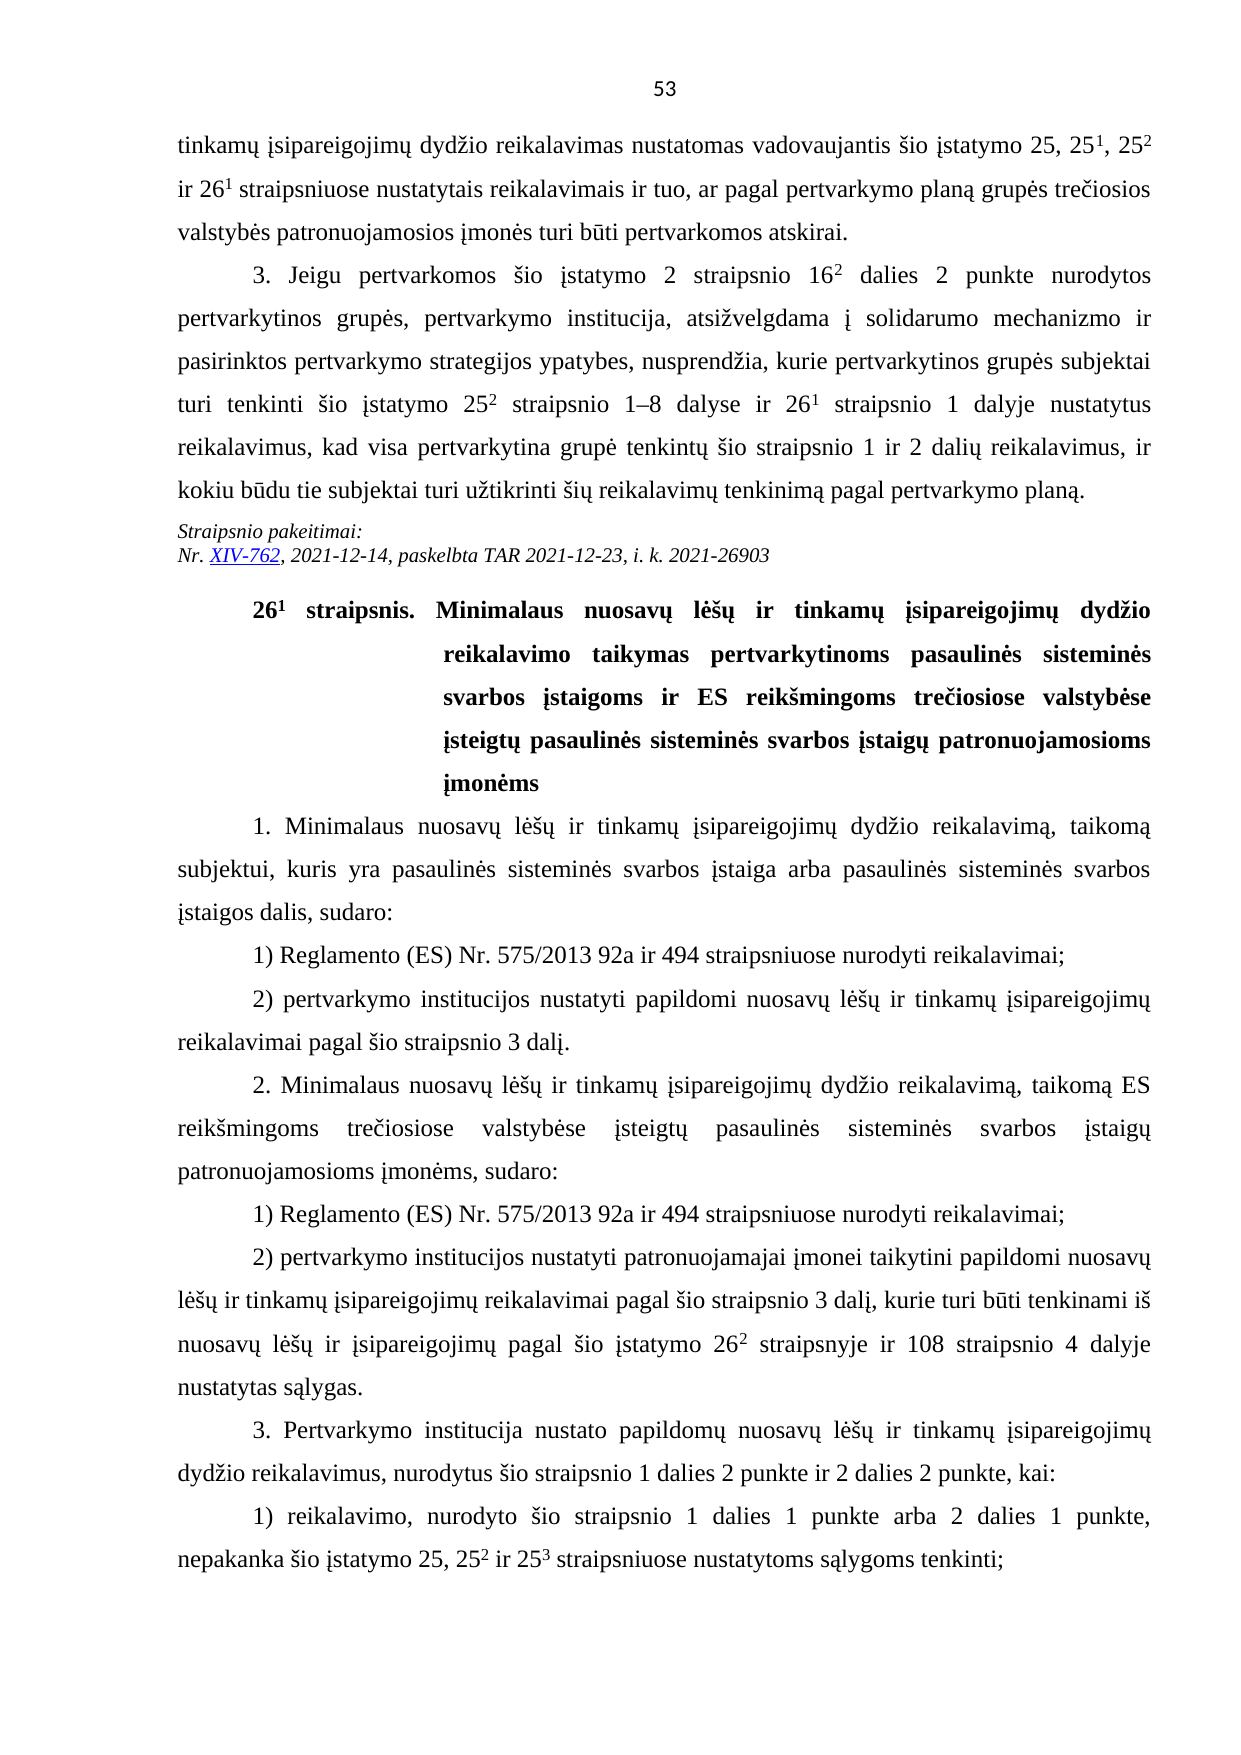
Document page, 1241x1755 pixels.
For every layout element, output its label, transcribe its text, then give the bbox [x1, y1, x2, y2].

text tinkamų įsipareigojimų dydžio reikalavimas nustatomas vadovaujantis šio įstatymo 25, 251, 252 ir 261 straipsniuose nustatytais reikalavimais ir tuo, ar pagal pertvarkymo planą grupės trečiosios valstybės patronuojamosios įmonės turi būti pertvarkomos atskirai. [177, 131, 1152, 246]
text 1) Reglamento (ES) Nr. 575/2013 92a ir 494 straipsniuose nurodyti reikalavimai; [177, 1199, 1152, 1228]
text 3. Jeigu pertvarkomos šio įstatymo 2 straipsnio 162 dalies 2 punkte nurodytos pertvarkytinos grupės, pertvarkymo institucija, atsižvelgdama į solidarumo mechanizmo ir pasirinktos pertvarkymo strategijos ypatybes, nusprendžia, kurie pertvarkytinos grupės subjektai turi tenkinti šio įstatymo 252 straipsnio 1–8 dalyse ir 261 straipsnio 1 dalyje nustatytus reikalavimus, kad visa pertvarkytina grupė tenkintų šio straipsnio 1 ir 2 dalių reikalavimus, ir kokiu būdu tie subjektai turi užtikrinti šių reikalavimų tenkinimą pagal pertvarkymo planą. [177, 260, 1152, 504]
text 1. Minimalaus nuosavų lėšų ir tinkamų įsipareigojimų dydžio reikalavimą, taikomą subjektui, kuris yra pasaulinės sisteminės svarbos įstaiga arba pasaulinės sisteminės svarbos įstaigos dalis, sudaro: [177, 811, 1152, 926]
text 2) pertvarkymo institucijos nustatyti patronuojamajai įmonei taikytini papildomi nuosavų lėšų ir tinkamų įsipareigojimų reikalavimai pagal šio straipsnio 3 dalį, kurie turi būti tenkinami iš nuosavų lėšų ir įsipareigojimų pagal šio įstatymo 262 straipsnyje ir 108 straipsnio 4 dalyje nustatytas sąlygas. [177, 1242, 1152, 1401]
text 1) reikalavimo, nurodyto šio straipsnio 1 dalies 1 punkte arba 2 dalies 1 punkte, nepakanka šio įstatymo 25, 252 ir 253 straipsniuose nustatytoms sąlygoms tenkinti; [177, 1501, 1152, 1573]
text 2. Minimalaus nuosavų lėšų ir tinkamų įsipareigojimų dydžio reikalavimą, taikomą ES reikšmingoms trečiosiose valstybėse įsteigtų pasaulinės sisteminės svarbos įstaigų patronuojamosioms įmonėms, sudaro: [177, 1070, 1152, 1185]
text 2) pertvarkymo institucijos nustatyti papildomi nuosavų lėšų ir tinkamų įsipareigojimų reikalavimai pagal šio straipsnio 3 dalį. [177, 984, 1152, 1056]
text 3. Pertvarkymo institucija nustato papildomų nuosavų lėšų ir tinkamų įsipareigojimų dydžio reikalavimus, nurodytus šio straipsnio 1 dalies 2 punkte ir 2 dalies 2 punkte, kai: [177, 1415, 1152, 1487]
text 261 straipsnis. Minimalaus nuosavų lėšų ir tinkamų įsipareigojimų dydžio reikalavimo taikymas pertvarkytinoms pasaulinės sisteminės svarbos įstaigoms ir ES reikšmingoms trečiosiose valstybėse įsteigtų pasaulinės sisteminės svarbos įstaigų patronuojamosioms įmonėms [252, 596, 1152, 797]
text Straipsnio pakeitimai: [177, 519, 1152, 543]
text 1) Reglamento (ES) Nr. 575/2013 92a ir 494 straipsniuose nurodyti reikalavimai; [177, 941, 1152, 969]
text Nr. XIV-762, 2021-12-14, paskelbta TAR 2021-12-23, i. k. 2021-26903 [177, 543, 1152, 567]
